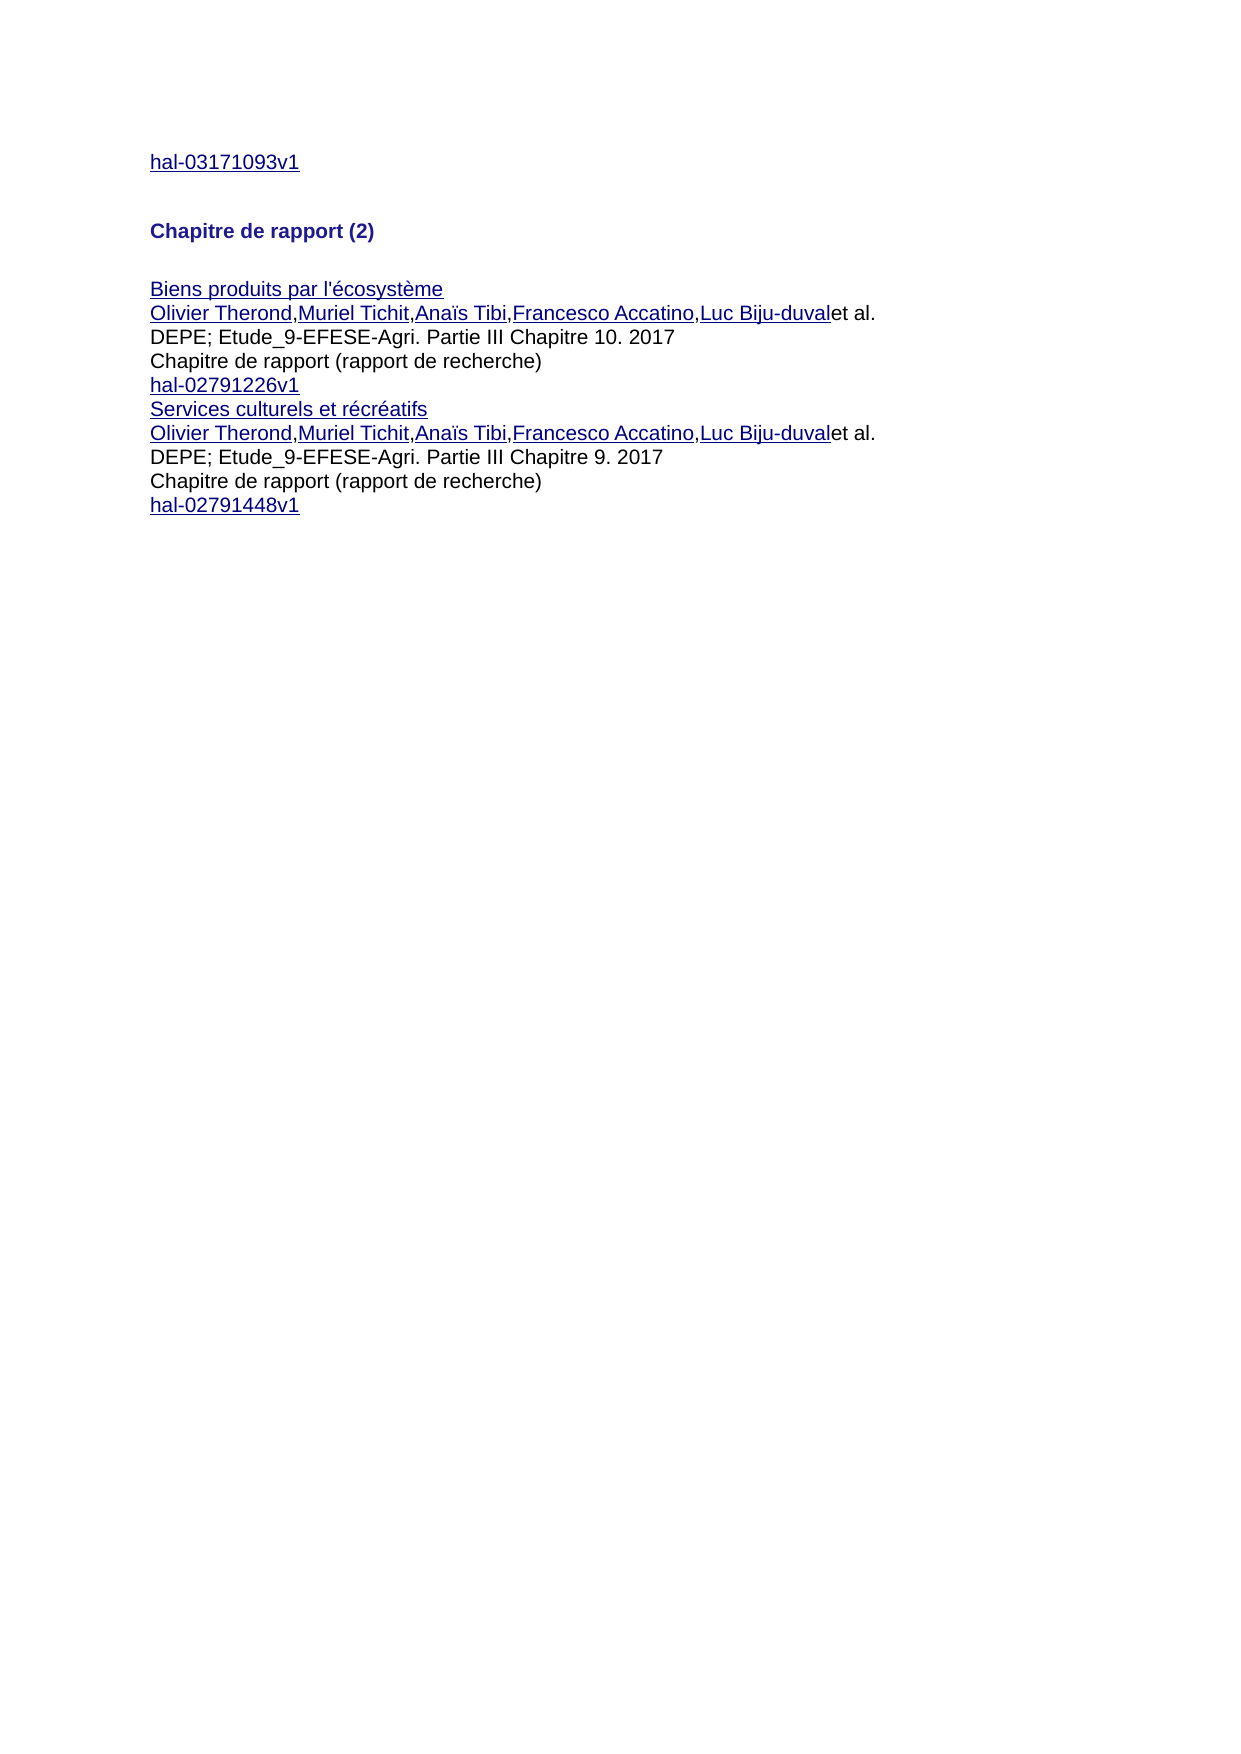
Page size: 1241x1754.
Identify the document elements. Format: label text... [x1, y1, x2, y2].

subtitle Chapitre de rapport (2) [150, 219, 1090, 243]
table_header Biens produits par l'écosystème Olivier Therond,Muriel Tichit,Anaïs Tibi,Francesco Accatino,Luc Biju‐duvalet al. DEPE; Etude_9-EFESE-Agri. Partie III Chapitre 10. 2017 Chapitre de rapport (rapport de recherche) hal-02791226v1 [150, 277, 1090, 397]
table_header hal-03171093v1 [150, 150, 1090, 174]
table_cell Services culturels et récréatifs Olivier Therond,Muriel Tichit,Anaïs Tibi,Francesco Accatino,Luc Biju‐duvalet al. DEPE; Etude_9-EFESE-Agri. Partie III Chapitre 9. 2017 Chapitre de rapport (rapport de recherche) hal-02791448v1 [150, 397, 1090, 517]
